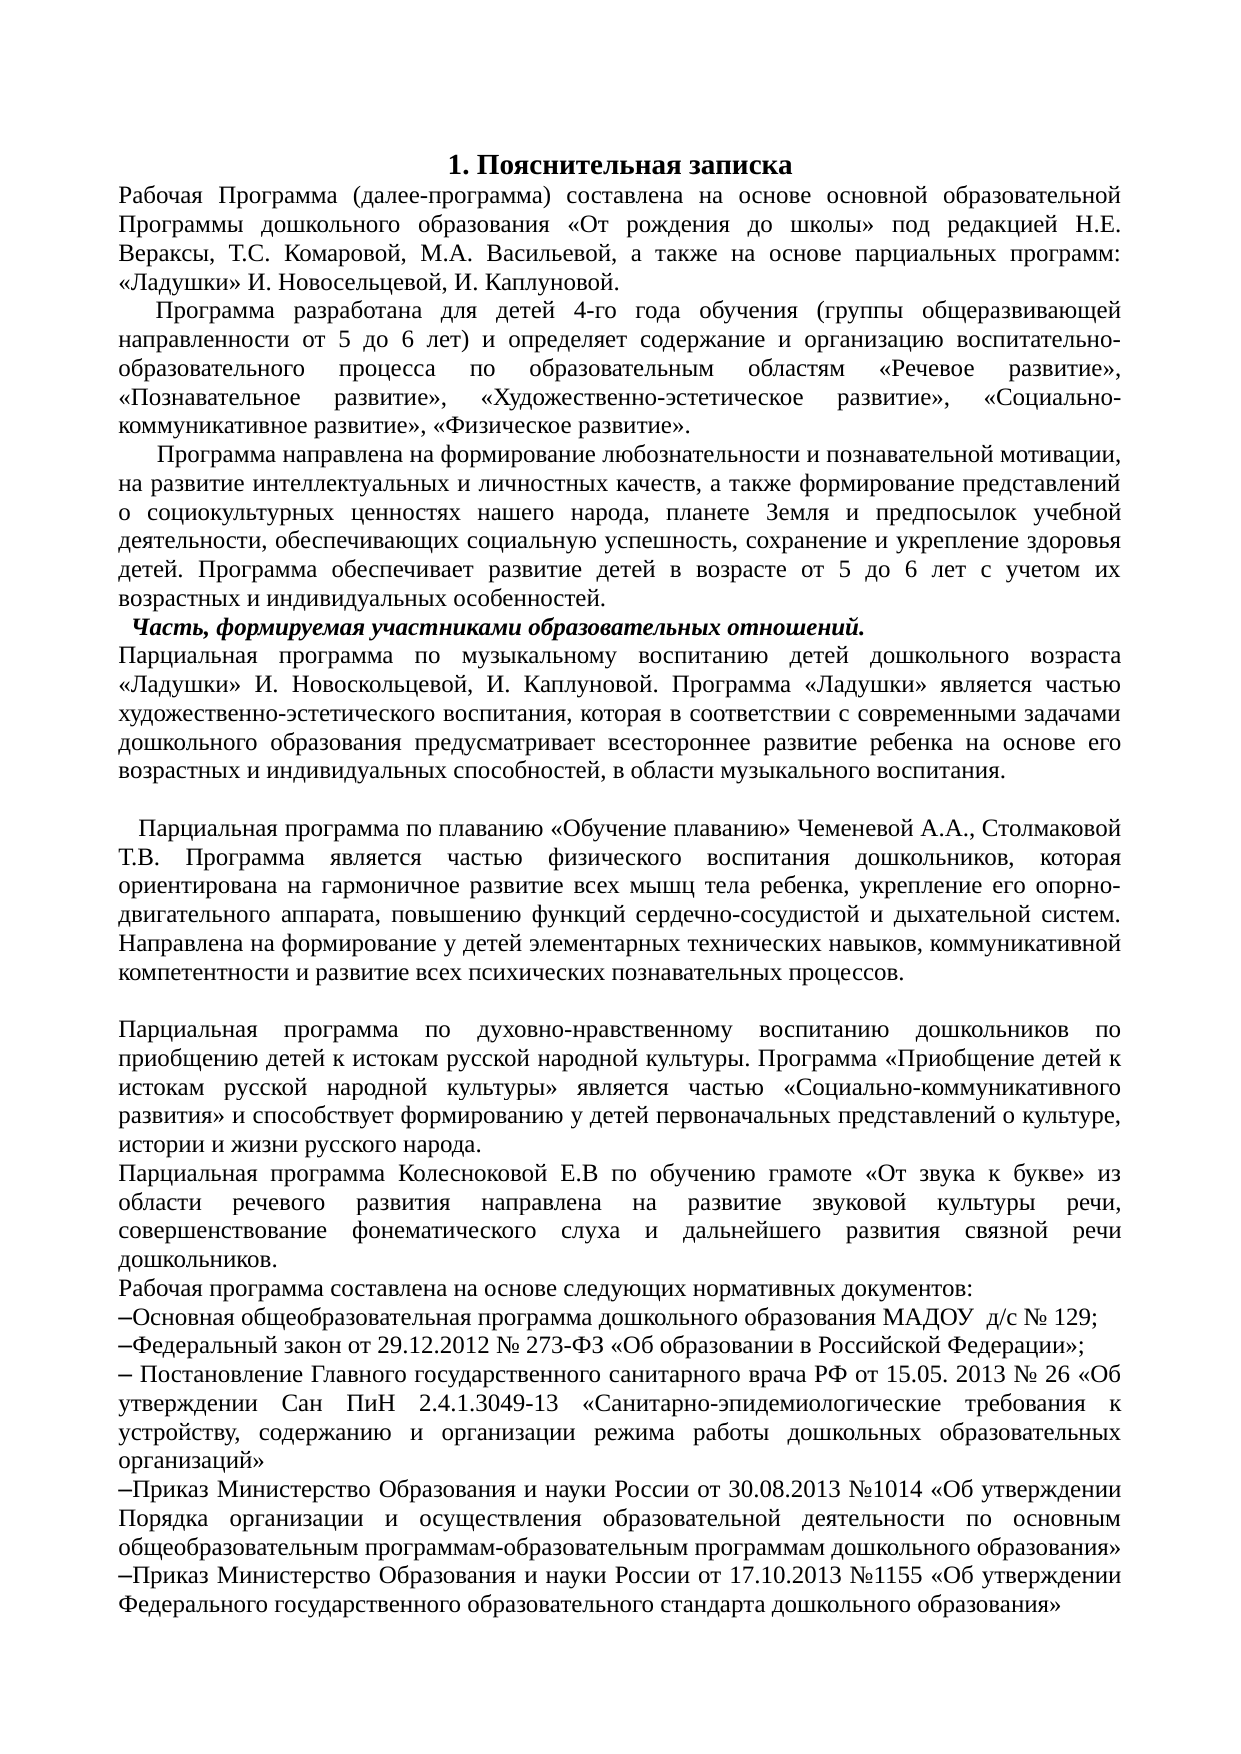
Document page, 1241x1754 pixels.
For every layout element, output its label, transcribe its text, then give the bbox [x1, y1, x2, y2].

list Приказ Министерство Образования и науки России от 30.08.2013 №1014 «Об утверждении Порядка организации и осуществления образовательной деятельности по основным общеобразовательным программам-образовательным программам дошкольного образования» [118, 1474, 1122, 1560]
list Федеральный закон от 29.12.2012 № 273-ФЗ «Об образовании в Российской Федерации»; [118, 1330, 1122, 1359]
text Парциальная программа по музыкальному воспитанию детей дошкольного возраста «Ладушки» И. Новоскольцевой, И. Каплуновой. Программа «Ладушки» является частью художественно-эстетического воспитания, которая в соответствии с современными задачами дошкольного образования предусматривает всестороннее развитие ребенка на основе его возрастных и индивидуальных способностей, в области музыкального воспитания. [118, 640, 1122, 784]
text Парциальная программа по духовно-нравственному воспитанию дошкольников по приобщению детей к истокам русской народной культуры. Программа «Приобщение детей к истокам русской народной культуры» является частью «Социально-коммуникативного развития» и способствует формированию у детей первоначальных представлений о культуре, истории и жизни русского народа. [118, 1014, 1122, 1158]
list Основная общеобразовательная программа дошкольного образования МАДОУ д/с № 129; [118, 1302, 1122, 1330]
text 1. Пояснительная записка [118, 147, 1122, 180]
text Часть, формируемая участниками образовательных отношений. [118, 612, 1122, 640]
text Парциальная программа Колесноковой Е.В по обучению грамоте «От звука к букве» из области речевого развития направлена на развитие звуковой культуры речи, совершенствование фонематического слуха и дальнейшего развития связной речи дошкольников. [118, 1158, 1122, 1273]
text Рабочая программа составлена на основе следующих нормативных документов: [118, 1273, 1122, 1302]
list Постановление Главного государственного санитарного врача РФ от 15.05. 2013 № 26 «Об утверждении Сан ПиН 2.4.1.3049-13 «Санитарно-эпидемиологические требования к устройству, содержанию и организации режима работы дошкольных образовательных организаций» [118, 1359, 1122, 1474]
list Приказ Министерство Образования и науки России от 17.10.2013 №1155 «Об утверждении Федерального государственного образовательного стандарта дошкольного образования» [118, 1560, 1122, 1618]
text Парциальная программа по плаванию «Обучение плаванию» Чеменевой А.А., Столмаковой Т.В. Программа является частью физического воспитания дошкольников, которая ориентирована на гармоничное развитие всех мышц тела ребенка, укрепление его опорно-двигательного аппарата, повышению функций сердечно-сосудистой и дыхательной систем. Направлена на формирование у детей элементарных технических навыков, коммуникативной компетентности и развитие всех психических познавательных процессов. [118, 813, 1122, 985]
text Программа направлена на формирование любознательности и познавательной мотивации, на развитие интеллектуальных и личностных качеств, а также формирование представлений о социокультурных ценностях нашего народа, планете Земля и предпосылок учебной деятельности, обеспечивающих социальную успешность, сохранение и укрепление здоровья детей. Программа обеспечивает развитие детей в возрасте от 5 до 6 лет с учетом их возрастных и индивидуальных особенностей. [118, 439, 1122, 612]
text Программа разработана для детей 4-го года обучения (группы общеразвивающей направленности от 5 до 6 лет) и определяет содержание и организацию воспитательно- образовательного процесса по образовательным областям «Речевое развитие», «Познавательное развитие», «Художественно-эстетическое развитие», «Социально- коммуникативное развитие», «Физическое развитие». [118, 295, 1122, 439]
text Рабочая Программа (далее-программа) составлена на основе основной образовательной Программы дошкольного образования «От рождения до школы» под редакцией Н.Е. Вераксы, Т.С. Комаровой, М.А. Васильевой, а также на основе парциальных программ: «Ладушки» И. Новосельцевой, И. Каплуновой. [118, 180, 1122, 295]
